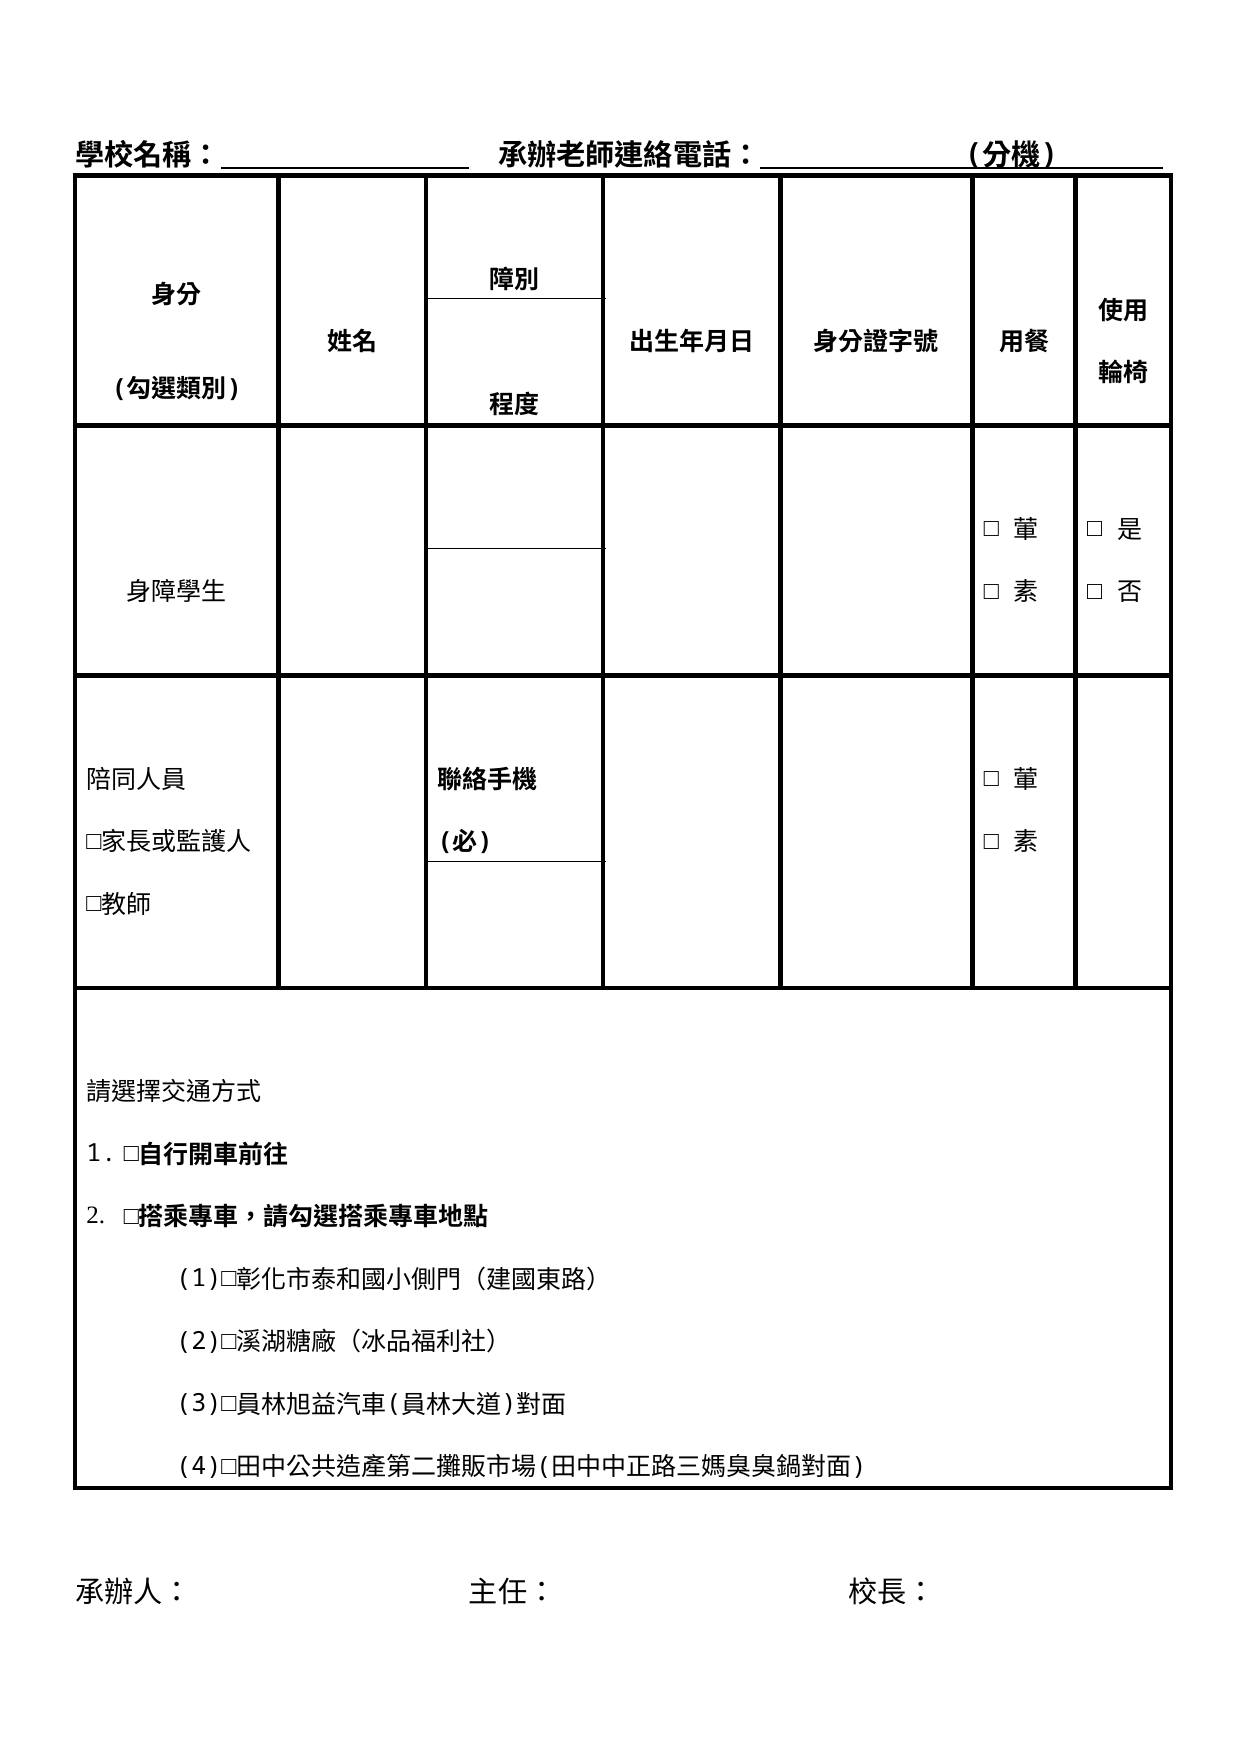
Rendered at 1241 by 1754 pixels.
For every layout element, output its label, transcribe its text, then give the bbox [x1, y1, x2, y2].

table_cell [605, 678, 778, 986]
table_cell 聯絡手機(必) [428, 678, 601, 861]
table_cell 請選擇交通方式 □自行開車前往 □搭乘專車，請勾選搭乘專車地點 (1)□彰化市泰和國小側門（建國東路） (2)□溪湖糖廠（冰品福利社） (3)□員林旭益汽車(員林大道)對面 (4)□田中公共造產第二攤販市場(田中中正路三媽臭臭鍋對面) [77, 990, 1169, 1486]
table_cell [281, 428, 424, 673]
table_cell [605, 428, 778, 673]
table_cell 程度 [428, 299, 601, 423]
table_cell □ 是 □ 否 [1078, 428, 1169, 673]
table_header 出生年月日 [605, 178, 778, 423]
table_cell [1078, 678, 1169, 986]
text 學校名稱： 承辦老師連絡電話： (分機) [75, 111, 1165, 173]
table_cell [428, 549, 601, 673]
table_header 障別 [428, 178, 601, 298]
table_header 姓名 [281, 178, 424, 423]
table_cell □ 葷 □ 素 [975, 428, 1073, 673]
table_cell □ 葷 □ 素 [975, 678, 1073, 986]
table_cell [783, 678, 970, 986]
table_cell [281, 678, 424, 986]
table_header 使用輪椅 [1078, 178, 1169, 423]
table_header 身分 (勾選類別) [77, 178, 276, 423]
table_cell 陪同人員 □家長或監護人 □教師 [77, 678, 276, 986]
table_cell 身障學生 [77, 428, 276, 673]
table_header 用餐 [975, 178, 1073, 423]
table_header 身分證字號 [783, 178, 970, 423]
table_cell [428, 428, 601, 548]
table_cell [783, 428, 970, 673]
table_cell [428, 862, 601, 986]
text 承辦人： 主任： 校長： [75, 1548, 1165, 1611]
